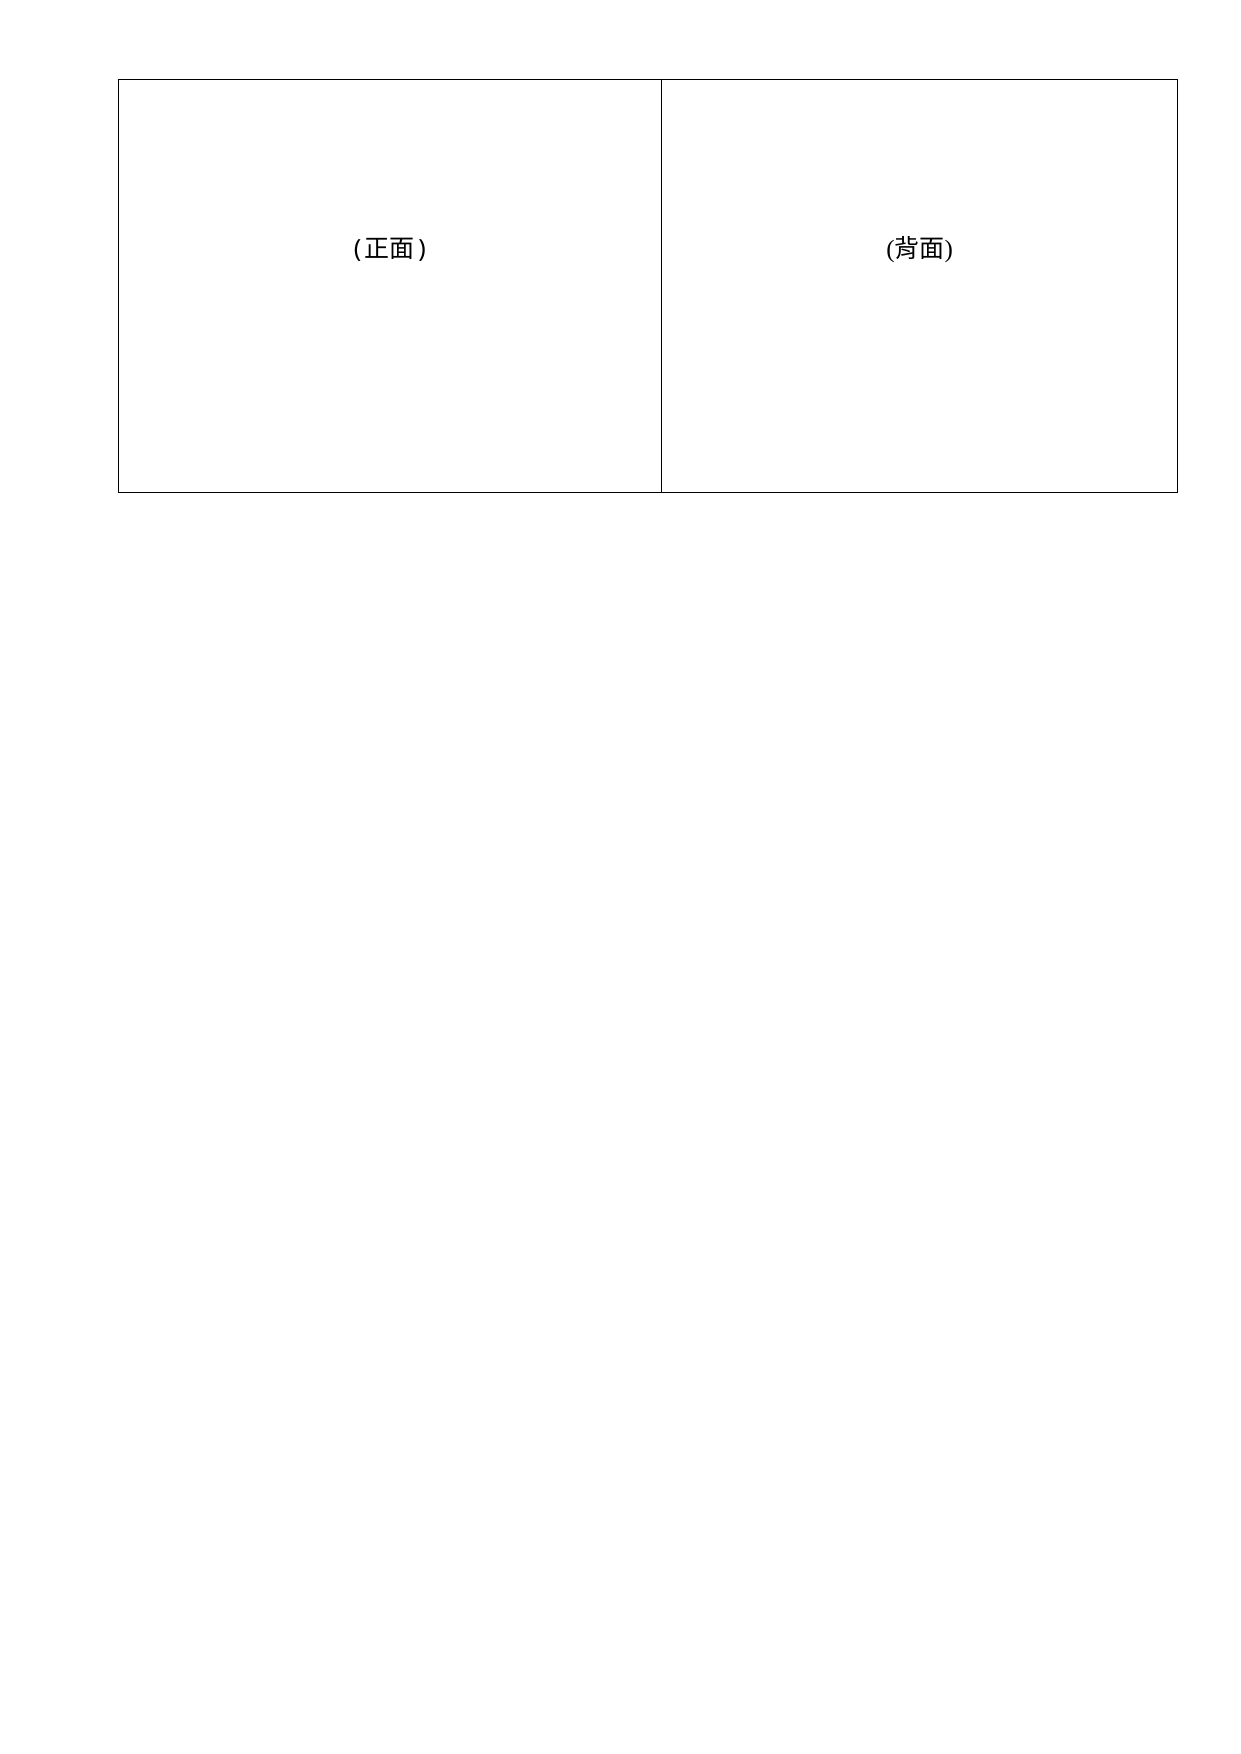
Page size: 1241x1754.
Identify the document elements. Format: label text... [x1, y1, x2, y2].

table_cell (正面) [119, 80, 661, 492]
table_cell (背面) [662, 80, 1177, 492]
